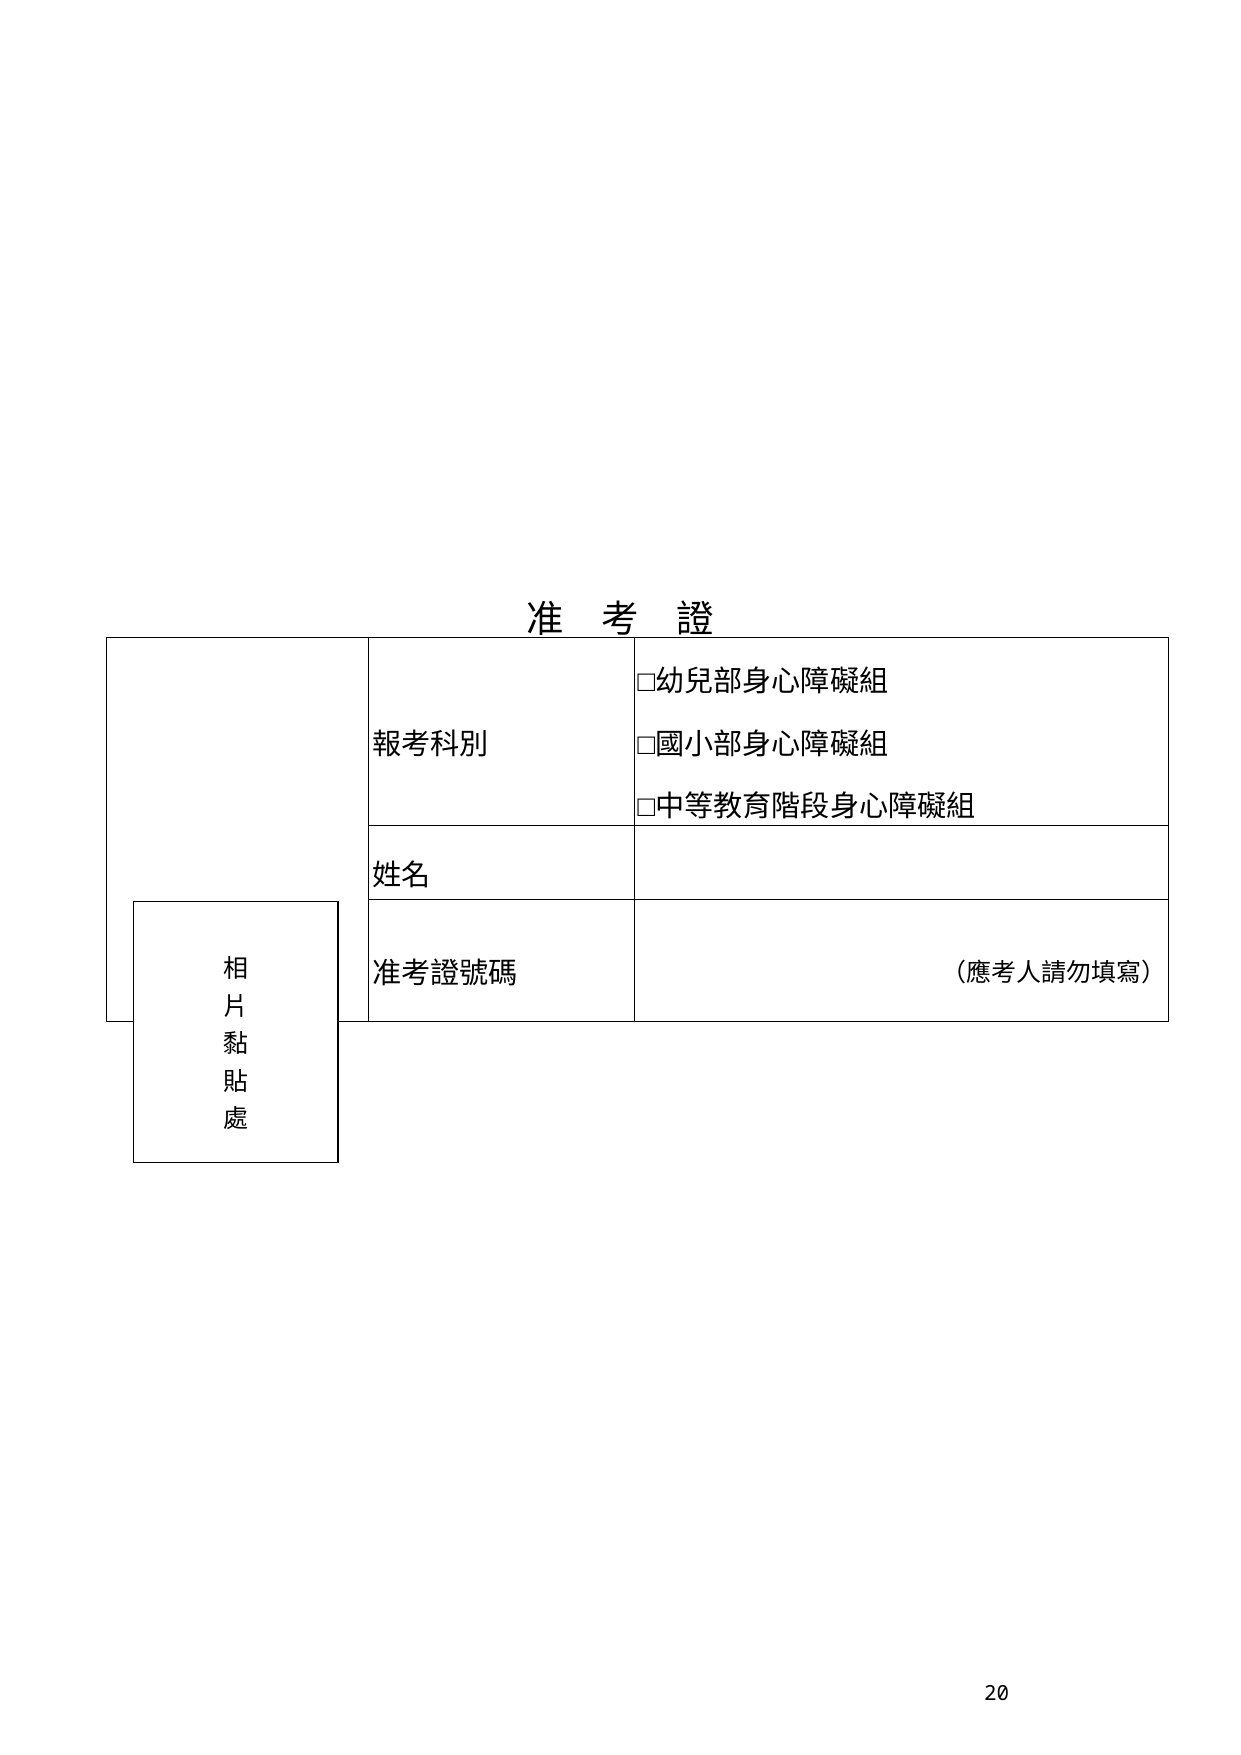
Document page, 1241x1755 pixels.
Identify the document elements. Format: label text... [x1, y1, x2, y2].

table_cell （應考人請勿填寫） [635, 900, 1168, 1021]
table_cell 准考證號碼 [369, 900, 634, 1021]
table_header 報考科別 [369, 638, 634, 825]
table_header [134, 902, 337, 1162]
table_header □幼兒部身心障礙組 □國小部身心障礙組 □中等教育階段身心障礙組 [635, 638, 1168, 825]
table_cell [635, 826, 1168, 899]
table_header [107, 638, 368, 1021]
text 准 考 證 [106, 574, 1134, 637]
table_cell 姓名 [369, 826, 634, 899]
